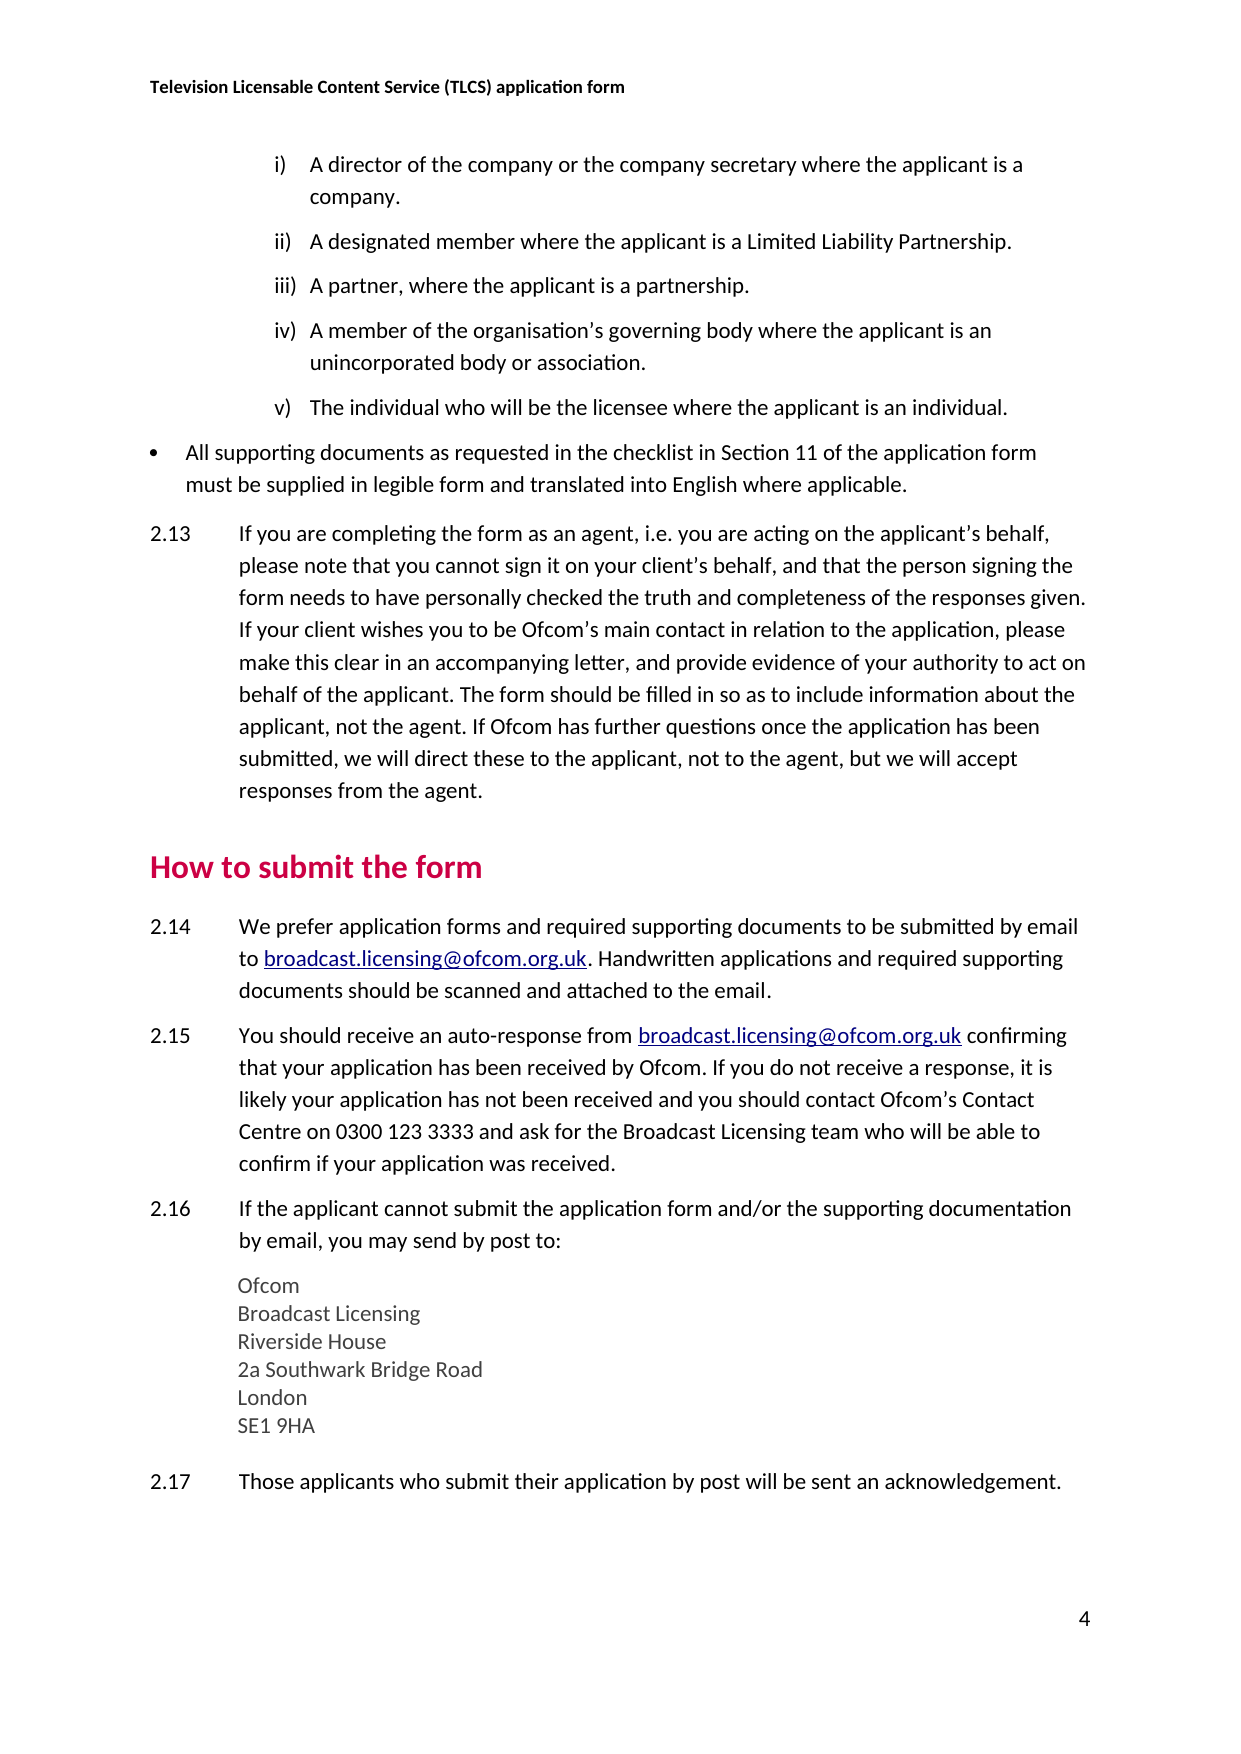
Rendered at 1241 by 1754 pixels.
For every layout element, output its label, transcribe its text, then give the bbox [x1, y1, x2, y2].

list A partner, where the applicant is a partnership. [274, 272, 1090, 299]
text Broadcast Licensing Riverside House 2a Southwark Bridge Road London [237, 1299, 1090, 1411]
list You should receive an auto-response from broadcast.licensing@ofcom.org.uk confirming that your application has been received by Ofcom. If you do not receive a response, it is likely your application has not been received and you should contact Ofcom’s Contact Centre on 0300 123 3333 and ask for the Broadcast Licensing team who will be able to confirm if your application was received. [150, 1021, 1090, 1178]
text Ofcom [237, 1271, 1090, 1299]
text SE1 9HA [237, 1411, 1090, 1439]
list A director of the company or the company secretary where the applicant is a company. [274, 150, 1090, 210]
list A member of the organisation’s governing body where the applicant is an unincorporated body or association. [274, 316, 1090, 376]
list If you are completing the form as an agent, i.e. you are acting on the applicant’s behalf, please note that you cannot sign it on your client’s behalf, and that the person signing the form needs to have personally checked the truth and completeness of the responses given. If your client wishes you to be Ofcom’s main contact in relation to the application, please make this clear in an accompanying letter, and provide evidence of your authority to act on behalf of the applicant. The form should be filled in so as to include information about the applicant, not the agent. If Ofcom has further questions once the application has been submitted, we will direct these to the applicant, not to the agent, but we will accept responses from the agent. [150, 519, 1090, 804]
list All supporting documents as requested in the checklist in Section 11 of the application form must be supplied in legible form and translated into English where applicable. [150, 438, 1090, 498]
list The individual who will be the licensee where the applicant is an individual. [274, 393, 1090, 421]
list Those applicants who submit their application by post will be sent an acknowledgement. [150, 1467, 1090, 1495]
list A designated member where the applicant is a Limited Liability Partnership. [274, 227, 1090, 255]
subtitle How to submit the form [150, 846, 1090, 887]
list If the applicant cannot submit the application form and/or the supporting documentation by email, you may send by post to: [150, 1194, 1090, 1254]
list We prefer application forms and required supporting documents to be submitted by email to broadcast.licensing@ofcom.org.uk. Handwritten applications and required supporting documents should be scanned and attached to the email. [150, 912, 1090, 1004]
